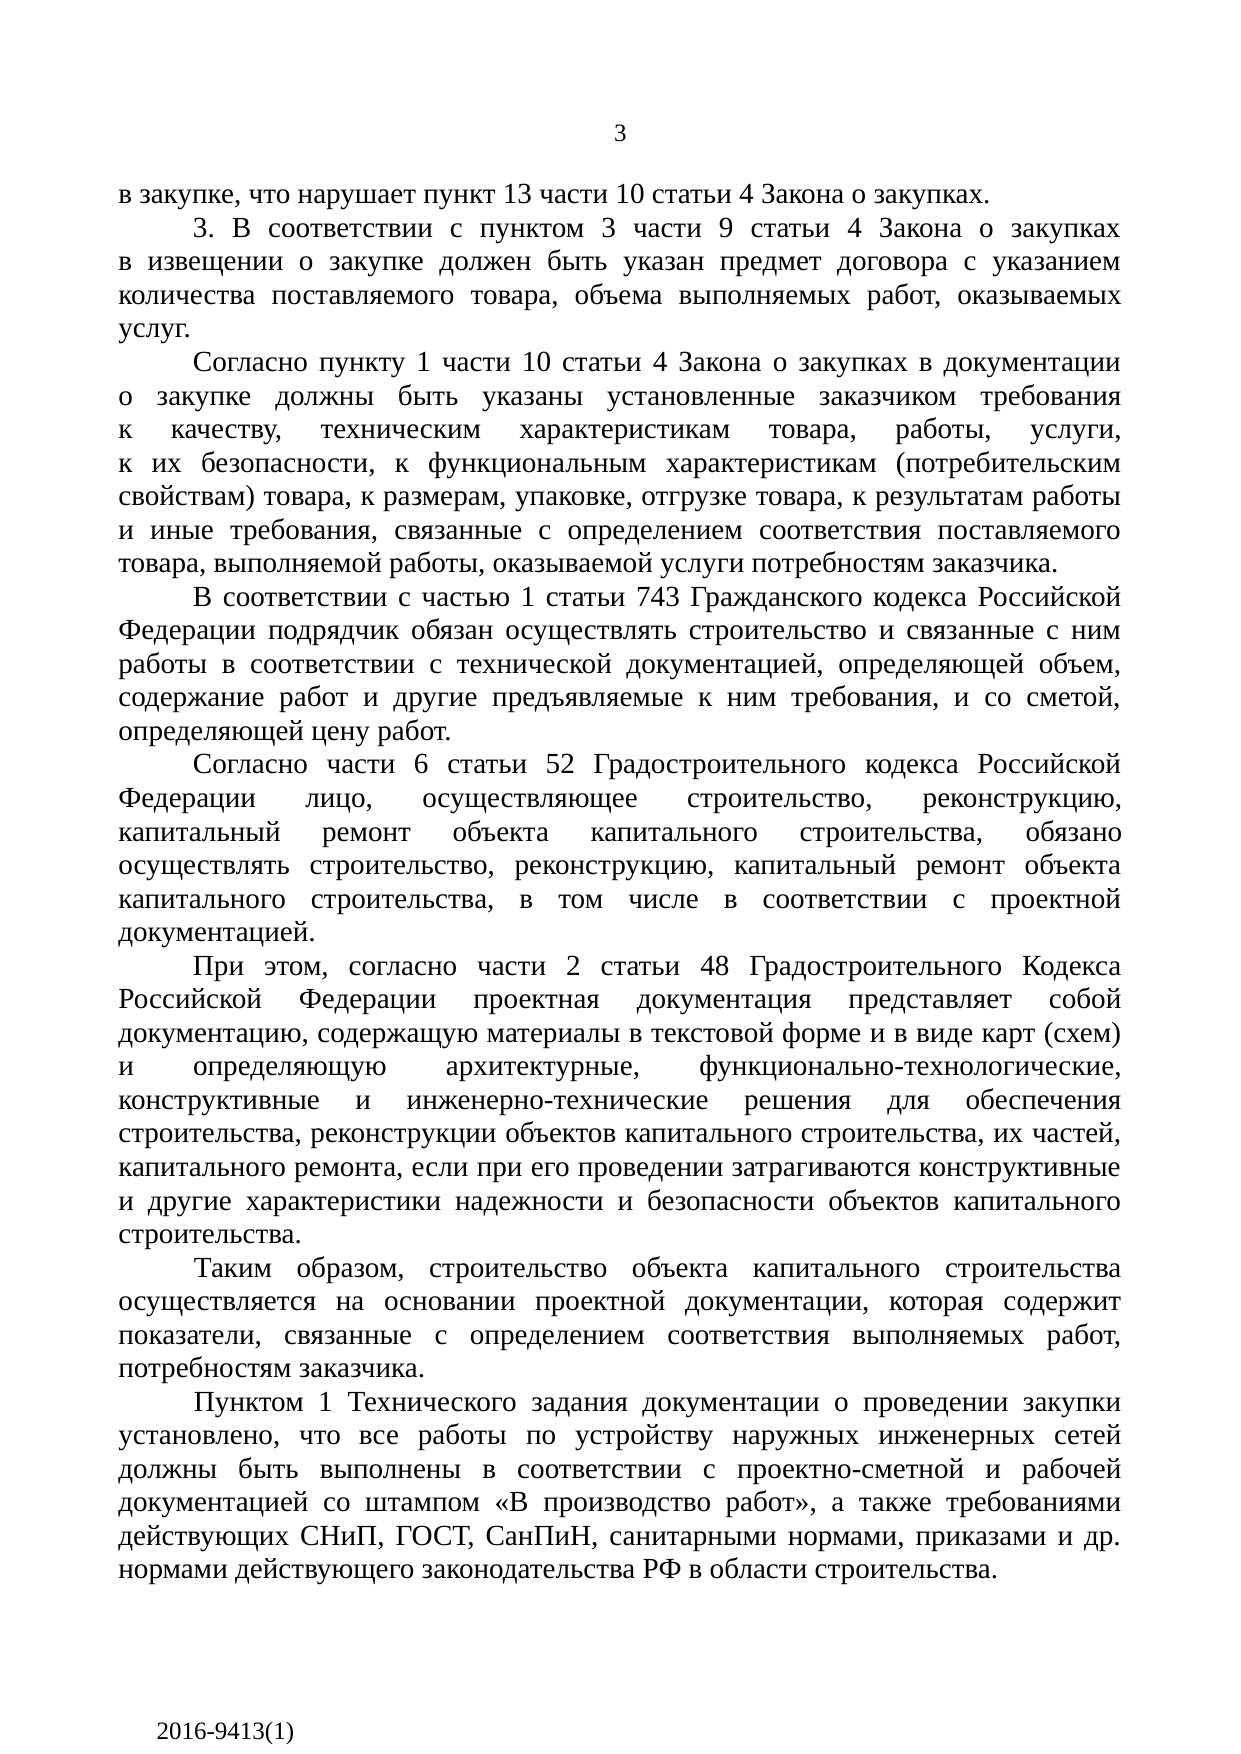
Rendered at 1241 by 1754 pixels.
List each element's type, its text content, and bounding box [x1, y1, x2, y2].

text Согласно части 6 статьи 52 Градостроительного кодекса Российской Федерации лицо, осуществляющее строительство, реконструкцию, капитальный ремонт объекта капитального строительства, обязано осуществлять строительство, реконструкцию, капитальный ремонт объекта капитального строительства, в том числе в соответствии с проектной документацией. [118, 747, 1122, 948]
text При этом, согласно части 2 статьи 48 Градостроительного Кодекса Российской Федерации проектная документация представляет собой документацию, содержащую материалы в текстовой форме и в виде карт (схем) и определяющую архитектурные, функционально-технологические, конструктивные и инженерно-технические решения для обеспечения строительства, реконструкции объектов капитального строительства, их частей, капитального ремонта, если при его проведении затрагиваются конструктивные и другие характеристики надежности и безопасности объектов капитального строительства. [118, 948, 1122, 1250]
text 3. В соответствии с пунктом 3 части 9 статьи 4 Закона о закупках в извещении о закупке должен быть указан предмет договора с указанием количества поставляемого товара, объема выполняемых работ, оказываемых услуг. [118, 210, 1122, 344]
text в закупке, что нарушает пункт 13 части 10 статьи 4 Закона о закупках. [118, 176, 1122, 210]
text Таким образом, строительство объекта капитального строительства осуществляется на основании проектной документации, которая содержит показатели, связанные с определением соответствия выполняемых работ, потребностям заказчика. [118, 1250, 1122, 1384]
text В соответствии с частью 1 статьи 743 Гражданского кодекса Российской Федерации подрядчик обязан осуществлять строительство и связанные с ним работы в соответствии с технической документацией, определяющей объем, содержание работ и другие предъявляемые к ним требования, и со сметой, определяющей цену работ. [118, 579, 1122, 747]
text Пунктом 1 Технического задания документации о проведении закупки установлено, что все работы по устройству наружных инженерных сетей должны быть выполнены в соответствии с проектно-сметной и рабочей документацией со штампом «В производство работ», а также требованиями действующих СНиП, ГОСТ, СанПиН, санитарными нормами, приказами и др. нормами действующего законодательства РФ в области строительства. [118, 1384, 1122, 1585]
text Согласно пункту 1 части 10 статьи 4 Закона о закупках в документации о закупке должны быть указаны установленные заказчиком требования к качеству, техническим характеристикам товара, работы, услуги, к их безопасности, к функциональным характеристикам (потребительским свойствам) товара, к размерам, упаковке, отгрузке товара, к результатам работы и иные требования, связанные с определением соответствия поставляемого товара, выполняемой работы, оказываемой услуги потребностям заказчика. [118, 344, 1122, 579]
